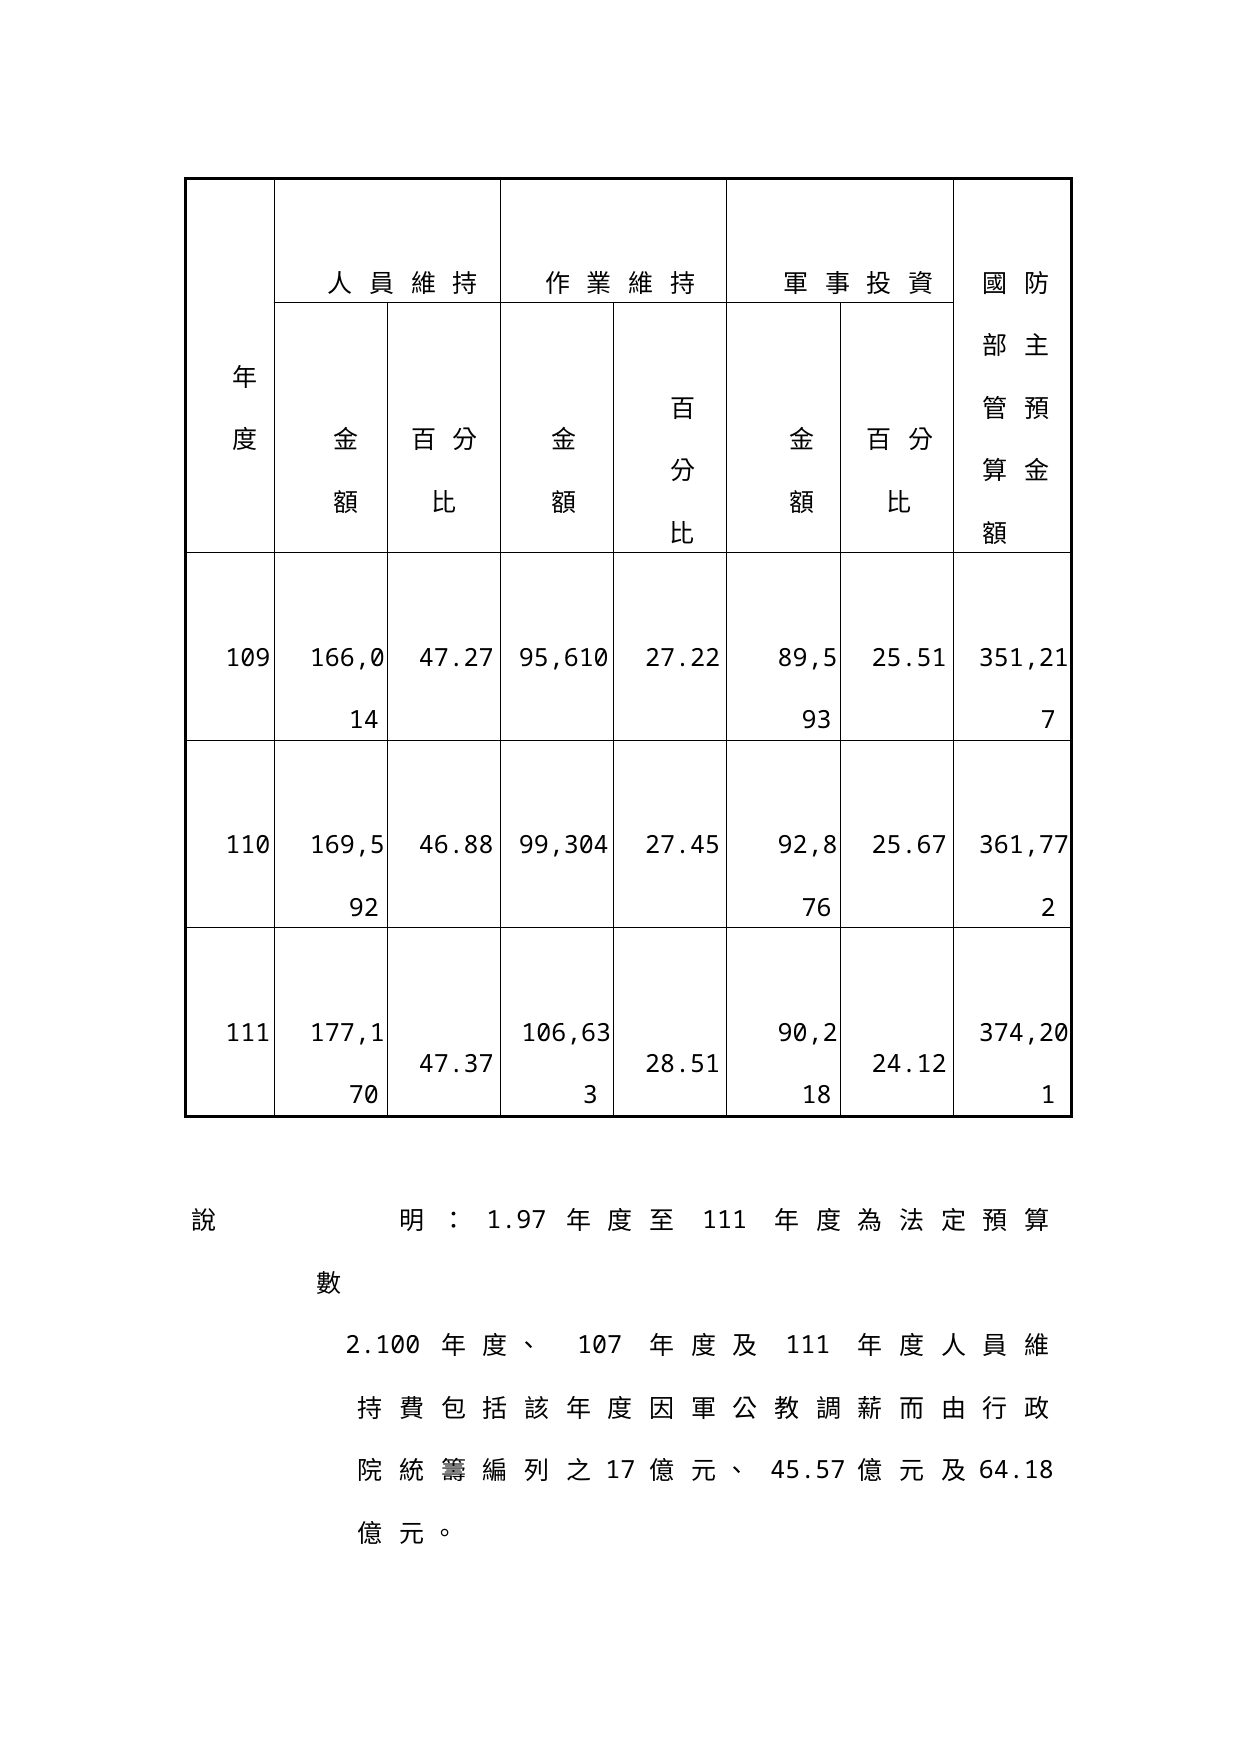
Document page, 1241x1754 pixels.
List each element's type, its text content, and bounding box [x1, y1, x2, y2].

table_cell 361,772 [954, 741, 1070, 927]
table_cell 92,876 [727, 741, 840, 927]
table_cell 百分比 [614, 303, 726, 552]
table_cell 金 額 [501, 303, 613, 552]
table_cell 28.51 [614, 928, 726, 1115]
table_header 作業維持 [501, 180, 726, 302]
table_cell 24.12 [841, 928, 953, 1115]
table_cell 111 [187, 928, 274, 1115]
table_cell 99,304 [501, 741, 613, 927]
table_cell 百分比 [388, 303, 500, 552]
table_cell 95,610 [501, 553, 613, 740]
table_cell 25.51 [841, 553, 953, 740]
table_header 年度 [187, 180, 274, 552]
table_cell 27.45 [614, 741, 726, 927]
table_cell 166,014 [275, 553, 387, 740]
table_cell 110 [187, 741, 274, 927]
table_cell 351,217 [954, 553, 1070, 740]
table_header 國防部主管預算金額 [954, 180, 1070, 552]
table_cell 46.88 [388, 741, 500, 927]
table_cell 374,201 [954, 928, 1070, 1115]
table_cell 金額 [727, 303, 840, 552]
table_cell 90,218 [727, 928, 840, 1115]
table_cell 金額 [275, 303, 387, 552]
table_cell 109 [187, 553, 274, 740]
table_cell 47.37 [388, 928, 500, 1115]
text 說 明：1.97年度至111年度為法定預算數 [183, 1177, 1058, 1302]
table_cell 106,633 [501, 928, 613, 1115]
table_cell 25.67 [841, 741, 953, 927]
text 2.100年度、107年度及111年度人員維持費包括該年度因軍公教調薪而由行政院統籌編列之17億元、45.57億元及64.18億元。 [183, 1302, 1058, 1552]
table_cell 47.27 [388, 553, 500, 740]
table_cell 27.22 [614, 553, 726, 740]
table_cell 177,170 [275, 928, 387, 1115]
table_header 人員維持 [275, 180, 500, 302]
table_cell 百分比 [841, 303, 953, 552]
table_cell 169,592 [275, 741, 387, 927]
table_cell 89,593 [727, 553, 840, 740]
table_header 軍事投資 [727, 180, 953, 302]
